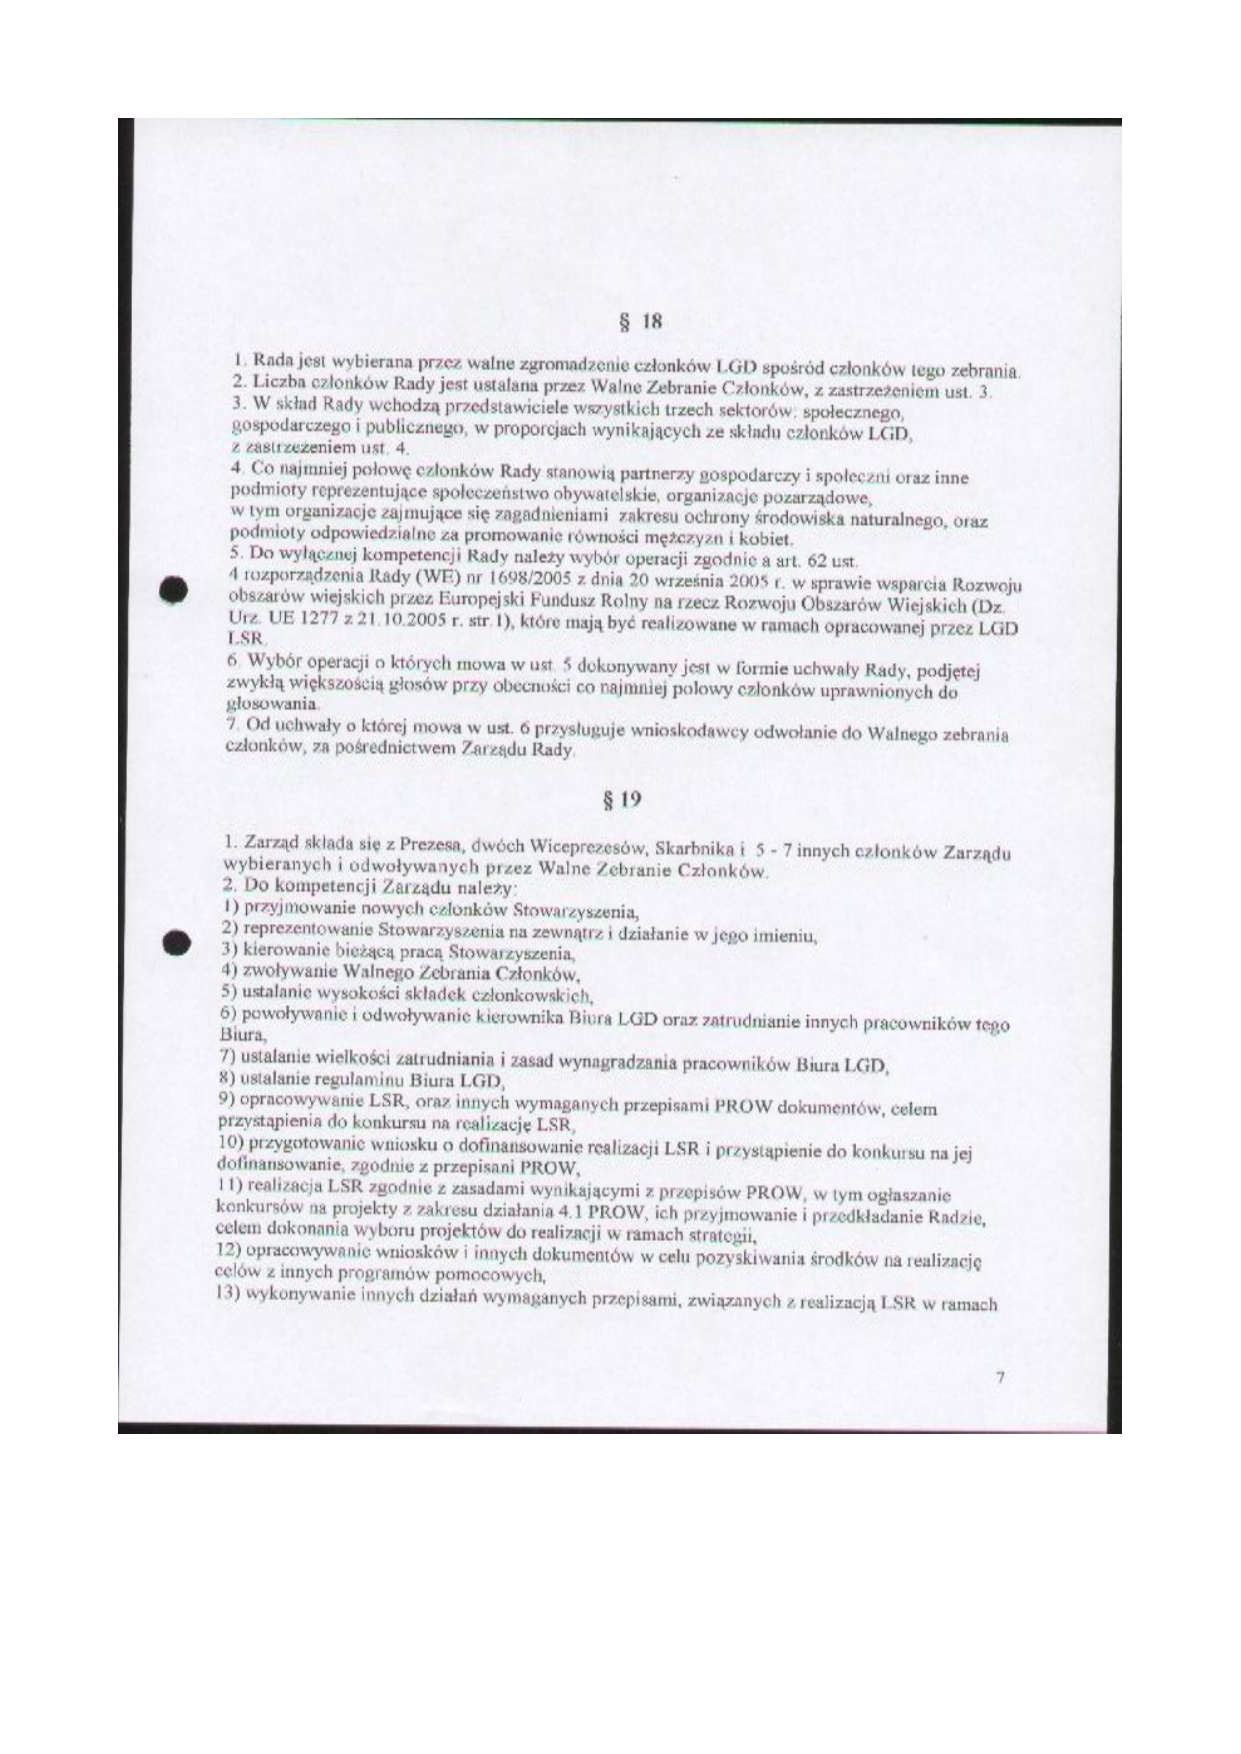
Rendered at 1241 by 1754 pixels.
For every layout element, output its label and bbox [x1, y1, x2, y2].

picture [118, 118, 1122, 1434]
